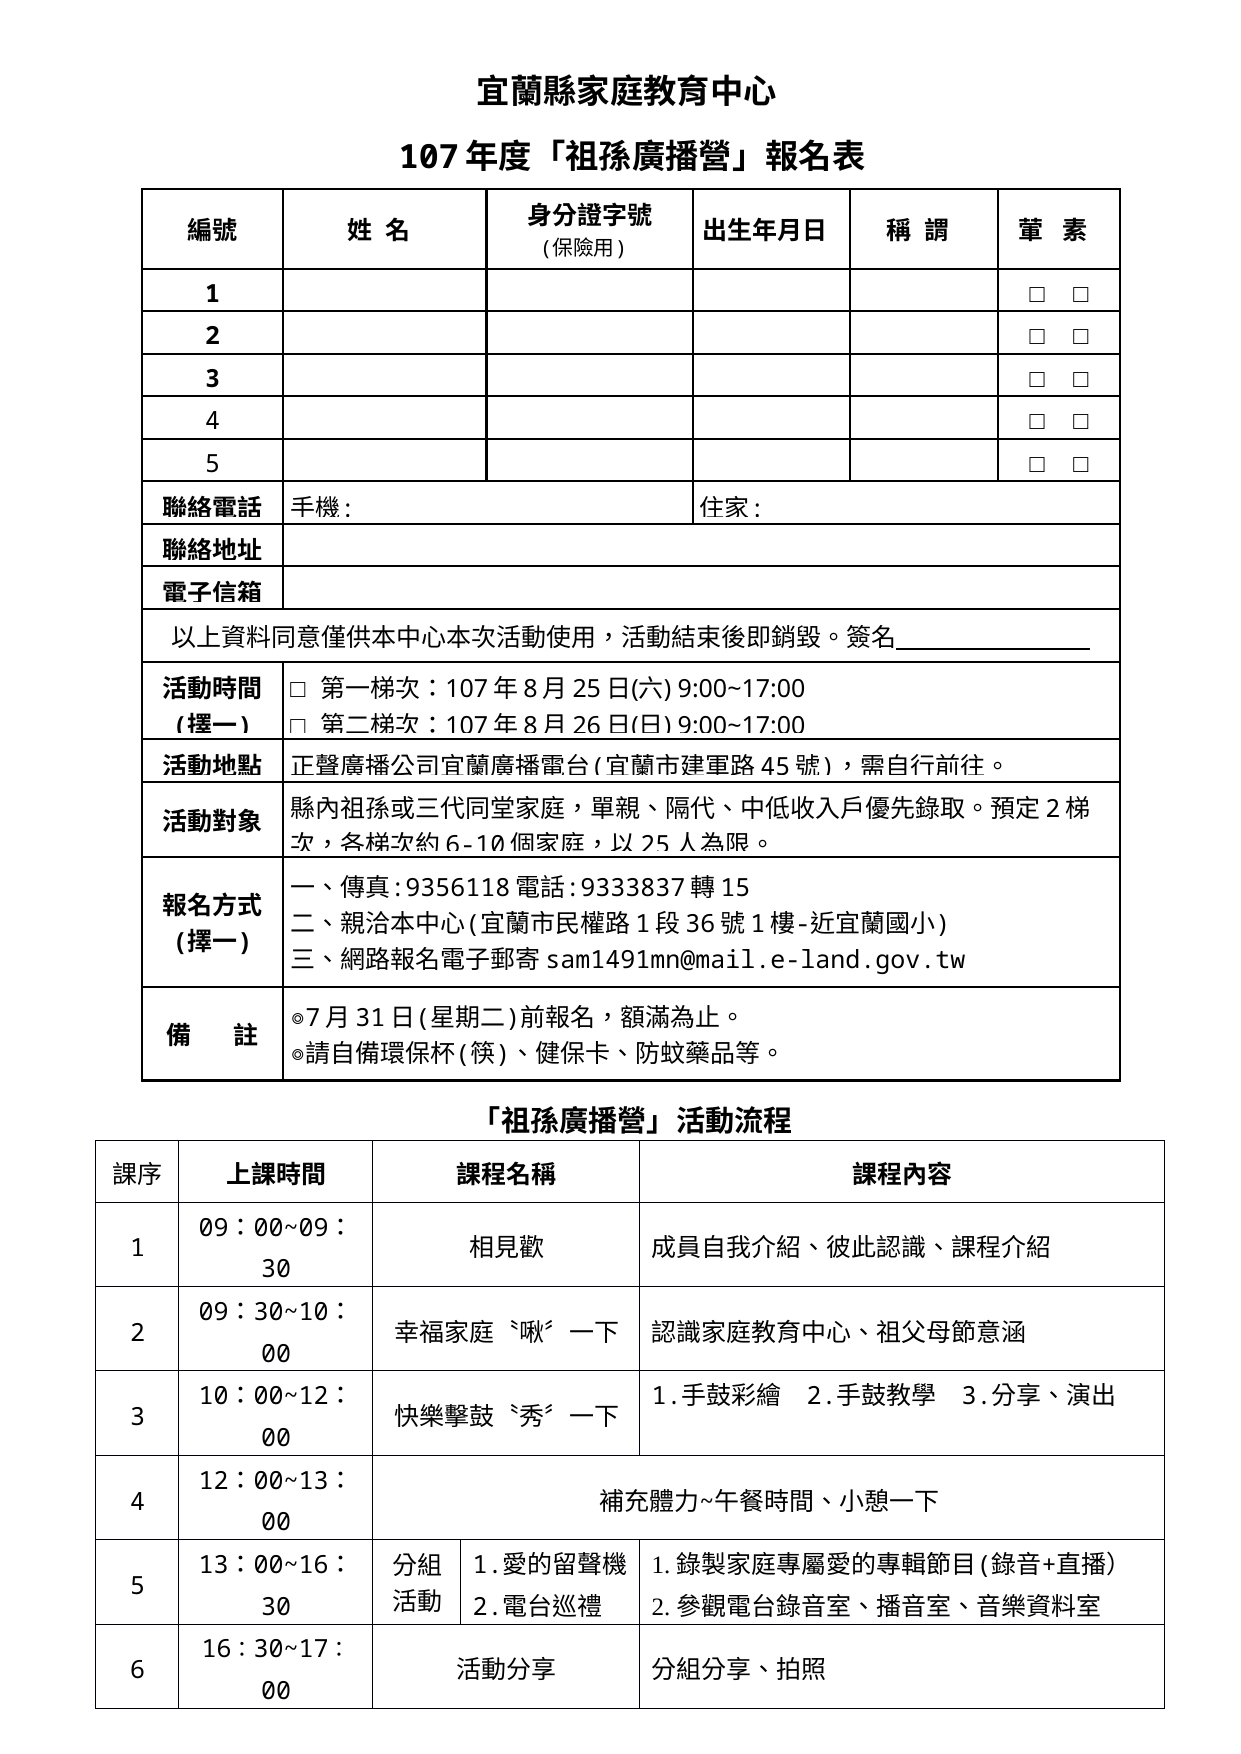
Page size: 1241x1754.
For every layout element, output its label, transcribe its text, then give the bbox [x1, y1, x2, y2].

table_cell 5 [143, 440, 282, 480]
table_cell 聯絡電話 [143, 482, 282, 523]
table_cell 4 [96, 1456, 178, 1539]
table_cell [851, 312, 997, 353]
table_header 編號 [143, 190, 282, 268]
table_cell □ □ [999, 355, 1119, 395]
text 「祖孫廣播營」活動流程 [47, 1098, 1217, 1140]
table_cell [488, 397, 692, 438]
table_cell 聯絡地址 [143, 525, 282, 565]
table_cell 活動地點 [143, 740, 282, 781]
table_cell [694, 355, 849, 395]
table_cell [284, 270, 485, 310]
table_header 葷 素 [999, 190, 1119, 268]
table_cell 分組活動 [373, 1540, 460, 1623]
table_cell 2 [143, 312, 282, 353]
table_cell [488, 355, 692, 395]
table_cell □ □ [999, 312, 1119, 353]
table_cell 09：30~10：00 [179, 1287, 372, 1370]
table_cell 一、傳真:9356118電話:9333837轉15 二、親洽本中心(宜蘭市民權路1段36號1樓-近宜蘭國小) 三、網路報名電子郵寄sam1491mn@mail.e-land.gov.tw [284, 858, 1119, 986]
table_cell [284, 440, 485, 480]
table_cell [284, 312, 485, 353]
table_cell [488, 270, 692, 310]
table_header 出生年月日 [694, 190, 849, 268]
table_cell [694, 312, 849, 353]
table_cell 3 [143, 355, 282, 395]
table_cell □ □ [999, 440, 1119, 480]
table_header 上課時間 [179, 1141, 372, 1202]
table_cell 1 [143, 270, 282, 310]
table_cell [851, 397, 997, 438]
table_cell [284, 525, 1119, 565]
table_cell 備註 [143, 988, 282, 1079]
table_cell 2 [96, 1287, 178, 1370]
table_cell 分組分享、拍照 [640, 1625, 1164, 1708]
table_cell 10：00~12：00 [179, 1371, 372, 1455]
table_header 姓 名 [284, 190, 485, 268]
table_header 稱 謂 [851, 190, 997, 268]
table_cell [694, 270, 849, 310]
table_header 課程內容 [640, 1141, 1164, 1202]
table_cell 住家: [694, 482, 1119, 523]
table_cell 16：30~17：00 [179, 1625, 372, 1708]
table_header 課程名稱 [373, 1141, 639, 1202]
table_cell 3 [96, 1371, 178, 1455]
table_cell 報名方式 (擇一) [143, 858, 282, 986]
table_cell [694, 440, 849, 480]
table_cell 13：00~16：30 [179, 1540, 372, 1623]
table_cell 認識家庭教育中心、祖父母節意涵 [640, 1287, 1164, 1370]
table_cell 以上資料同意僅供本中心本次活動使用，活動結束後即銷毀。簽名 [143, 610, 1119, 661]
table_cell 4 [143, 397, 282, 438]
table_cell 成員自我介紹、彼此認識、課程介紹 [640, 1203, 1164, 1286]
table_cell 補充體力~午餐時間、小憩一下 [373, 1456, 1164, 1539]
table_cell 1.手鼓彩繪 2.手鼓教學 3.分享、演出 [640, 1371, 1164, 1455]
table_cell [284, 397, 485, 438]
table_header 課序 [96, 1141, 178, 1202]
table_cell 1 [96, 1203, 178, 1286]
table_cell 相見歡 [373, 1203, 639, 1286]
table_cell [284, 567, 1119, 608]
table_cell 縣內祖孫或三代同堂家庭，單親、隔代、中低收入戶優先錄取。預定2梯次，各梯次約6-10個家庭，以25人為限。 [284, 783, 1119, 856]
table_cell 幸福家庭〝啾〞一下 [373, 1287, 639, 1370]
table_cell 09：00~09：30 [179, 1203, 372, 1286]
table_cell 活動對象 [143, 783, 282, 856]
table_cell 6 [96, 1625, 178, 1708]
table_cell 12：00~13：00 [179, 1456, 372, 1539]
table_cell 錄製家庭專屬愛的專輯節目(錄音+直播） 參觀電台錄音室、播音室、音樂資料室 [640, 1540, 1164, 1623]
table_cell 電子信箱 [143, 567, 282, 608]
table_header 身分證字號 (保險用) [488, 190, 692, 268]
table_cell 活動分享 [373, 1625, 639, 1708]
text 宜蘭縣家庭教育中心 [47, 65, 1217, 113]
table_cell 5 [96, 1540, 178, 1623]
text 107年度「祖孫廣播營」報名表 [47, 129, 1217, 178]
table_cell 手機: [284, 482, 692, 523]
table_cell 正聲廣播公司宜蘭廣播電台(宜蘭市建軍路45號)，需自行前往。 [284, 740, 1119, 781]
table_cell [488, 312, 692, 353]
table_cell [694, 397, 849, 438]
table_cell ◎7月31日(星期二)前報名，額滿為止。 ◎請自備環保杯(筷)、健保卡、防蚊藥品等。 [284, 988, 1119, 1079]
table_cell □ 第一梯次：107年8月25日(六) 9:00~17:00 □ 第二梯次：107年8月26日(日) 9:00~17:00 [284, 663, 1119, 738]
table_cell 活動時間 (擇一) [143, 663, 282, 738]
table_cell [851, 270, 997, 310]
table_cell 快樂擊鼓〝秀〞一下 [373, 1371, 639, 1455]
table_cell □ □ [999, 270, 1119, 310]
table_cell [851, 355, 997, 395]
table_cell 1.愛的留聲機 2.電台巡禮 [461, 1540, 639, 1623]
table_cell [284, 355, 485, 395]
table_cell [488, 440, 692, 480]
table_cell □ □ [999, 397, 1119, 438]
table_cell [851, 440, 997, 480]
